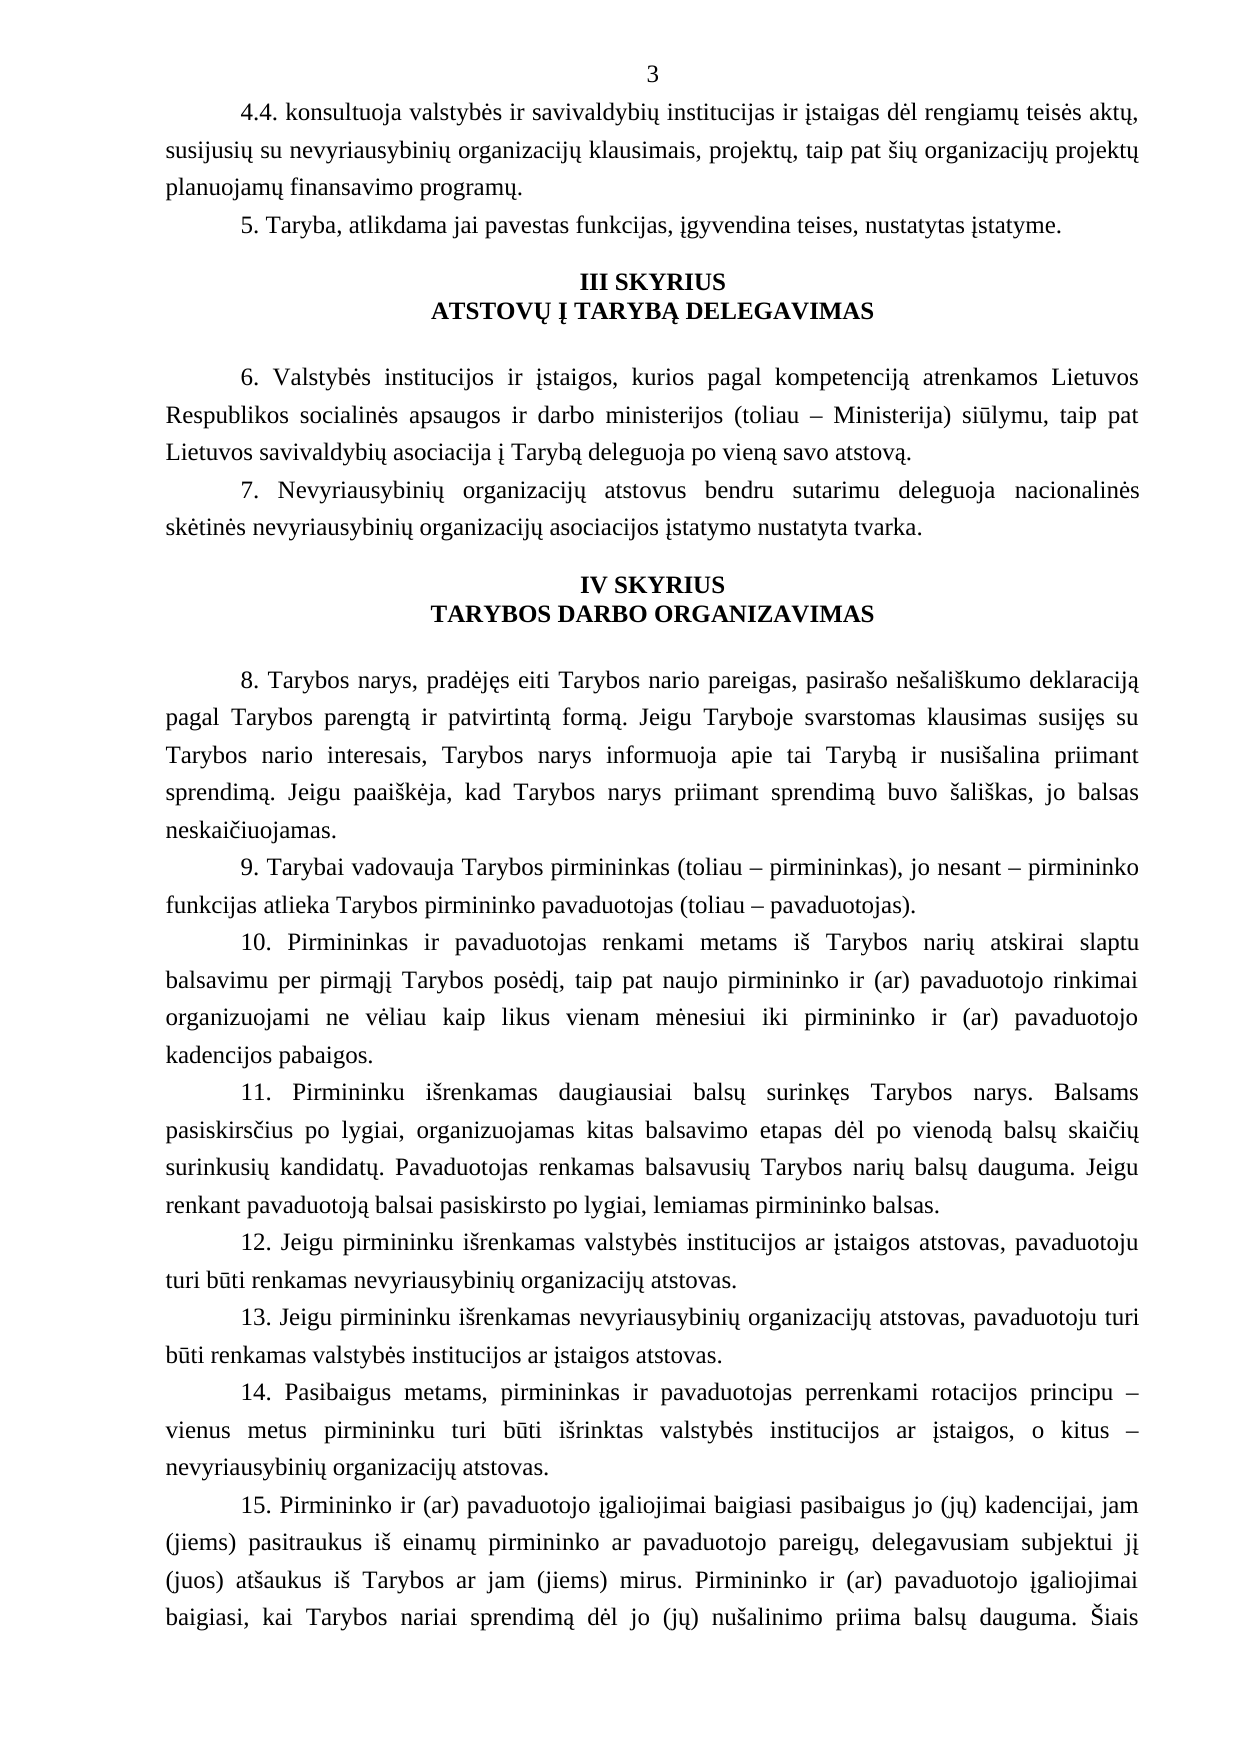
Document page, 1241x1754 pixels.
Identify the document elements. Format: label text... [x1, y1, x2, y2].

text 10. Pirmininkas ir pavaduotojas renkami metams iš Tarybos narių atskirai slaptu balsavimu per pirmąjį Tarybos posėdį, taip pat naujo pirmininko ir (ar) pavaduotojo rinkimai organizuojami ne vėliau kaip likus vienam mėnesiui iki pirmininko ir (ar) pavaduotojo kadencijos pabaigos. [165, 919, 1140, 1069]
text 12. Jeigu pirmininku išrenkamas valstybės institucijos ar įstaigos atstovas, pavaduotoju turi būti renkamas nevyriausybinių organizacijų atstovas. [165, 1219, 1140, 1294]
text 15. Pirmininko ir (ar) pavaduotojo įgaliojimai baigiasi pasibaigus jo (jų) kadencijai, jam (jiems) pasitraukus iš einamų pirmininko ar pavaduotojo pareigų, delegavusiam subjektui jį (juos) atšaukus iš Tarybos ar jam (jiems) mirus. Pirmininko ir (ar) pavaduotojo įgaliojimai baigiasi, kai Tarybos nariai sprendimą dėl jo (jų) nušalinimo priima balsų dauguma. Šiais [165, 1481, 1140, 1631]
text 7. Nevyriausybinių organizacijų atstovus bendru sutarimu deleguoja nacionalinės skėtinės nevyriausybinių organizacijų asociacijos įstatymo nustatyta tvarka. [165, 466, 1140, 541]
text 13. Jeigu pirmininku išrenkamas nevyriausybinių organizacijų atstovas, pavaduotoju turi būti renkamas valstybės institucijos ar įstaigos atstovas. [165, 1294, 1140, 1369]
text III SKYRIUS [165, 267, 1140, 296]
text 14. Pasibaigus metams, pirmininkas ir pavaduotojas perrenkami rotacijos principu – vienus metus pirmininku turi būti išrinktas valstybės institucijos ar įstaigos, o kitus – nevyriausybinių organizacijų atstovas. [165, 1369, 1140, 1481]
text 5. Taryba, atlikdama jai pavestas funkcijas, įgyvendina teises, nustatytas įstatyme. [165, 201, 1140, 239]
text 11. Pirmininku išrenkamas daugiausiai balsų surinkęs Tarybos narys. Balsams pasiskirsčius po lygiai, organizuojamas kitas balsavimo etapas dėl po vienodą balsų skaičių surinkusių kandidatų. Pavaduotojas renkamas balsavusių Tarybos narių balsų dauguma. Jeigu renkant pavaduotoją balsai pasiskirsto po lygiai, lemiamas pirmininko balsas. [165, 1069, 1140, 1219]
text 4.4. konsultuoja valstybės ir savivaldybių institucijas ir įstaigas dėl rengiamų teisės aktų, susijusių su nevyriausybinių organizacijų klausimais, projektų, taip pat šių organizacijų projektų planuojamų finansavimo programų. [165, 89, 1140, 201]
text 9. Tarybai vadovauja Tarybos pirmininkas (toliau – pirmininkas), jo nesant – pirmininko funkcijas atlieka Tarybos pirmininko pavaduotojas (toliau – pavaduotojas). [165, 844, 1140, 919]
text TARYBOS DARBO ORGANIZAVIMAS [165, 599, 1140, 627]
text IV SKYRIUS [165, 570, 1140, 599]
text 8. Tarybos narys, pradėjęs eiti Tarybos nario pareigas, pasirašo nešališkumo deklaraciją pagal Tarybos parengtą ir patvirtintą formą. Jeigu Taryboje svarstomas klausimas susijęs su Tarybos nario interesais, Tarybos narys informuoja apie tai Tarybą ir nusišalina priimant sprendimą. Jeigu paaiškėja, kad Tarybos narys priimant sprendimą buvo šališkas, jo balsas neskaičiuojamas. [165, 656, 1140, 844]
text 6. Valstybės institucijos ir įstaigos, kurios pagal kompetenciją atrenkamos Lietuvos Respublikos socialinės apsaugos ir darbo ministerijos (toliau – Ministerija) siūlymu, taip pat Lietuvos savivaldybių asociacija į Tarybą deleguoja po vieną savo atstovą. [165, 354, 1140, 466]
text ATSTOVŲ Į TARYBĄ DELEGAVIMAS [165, 296, 1140, 325]
